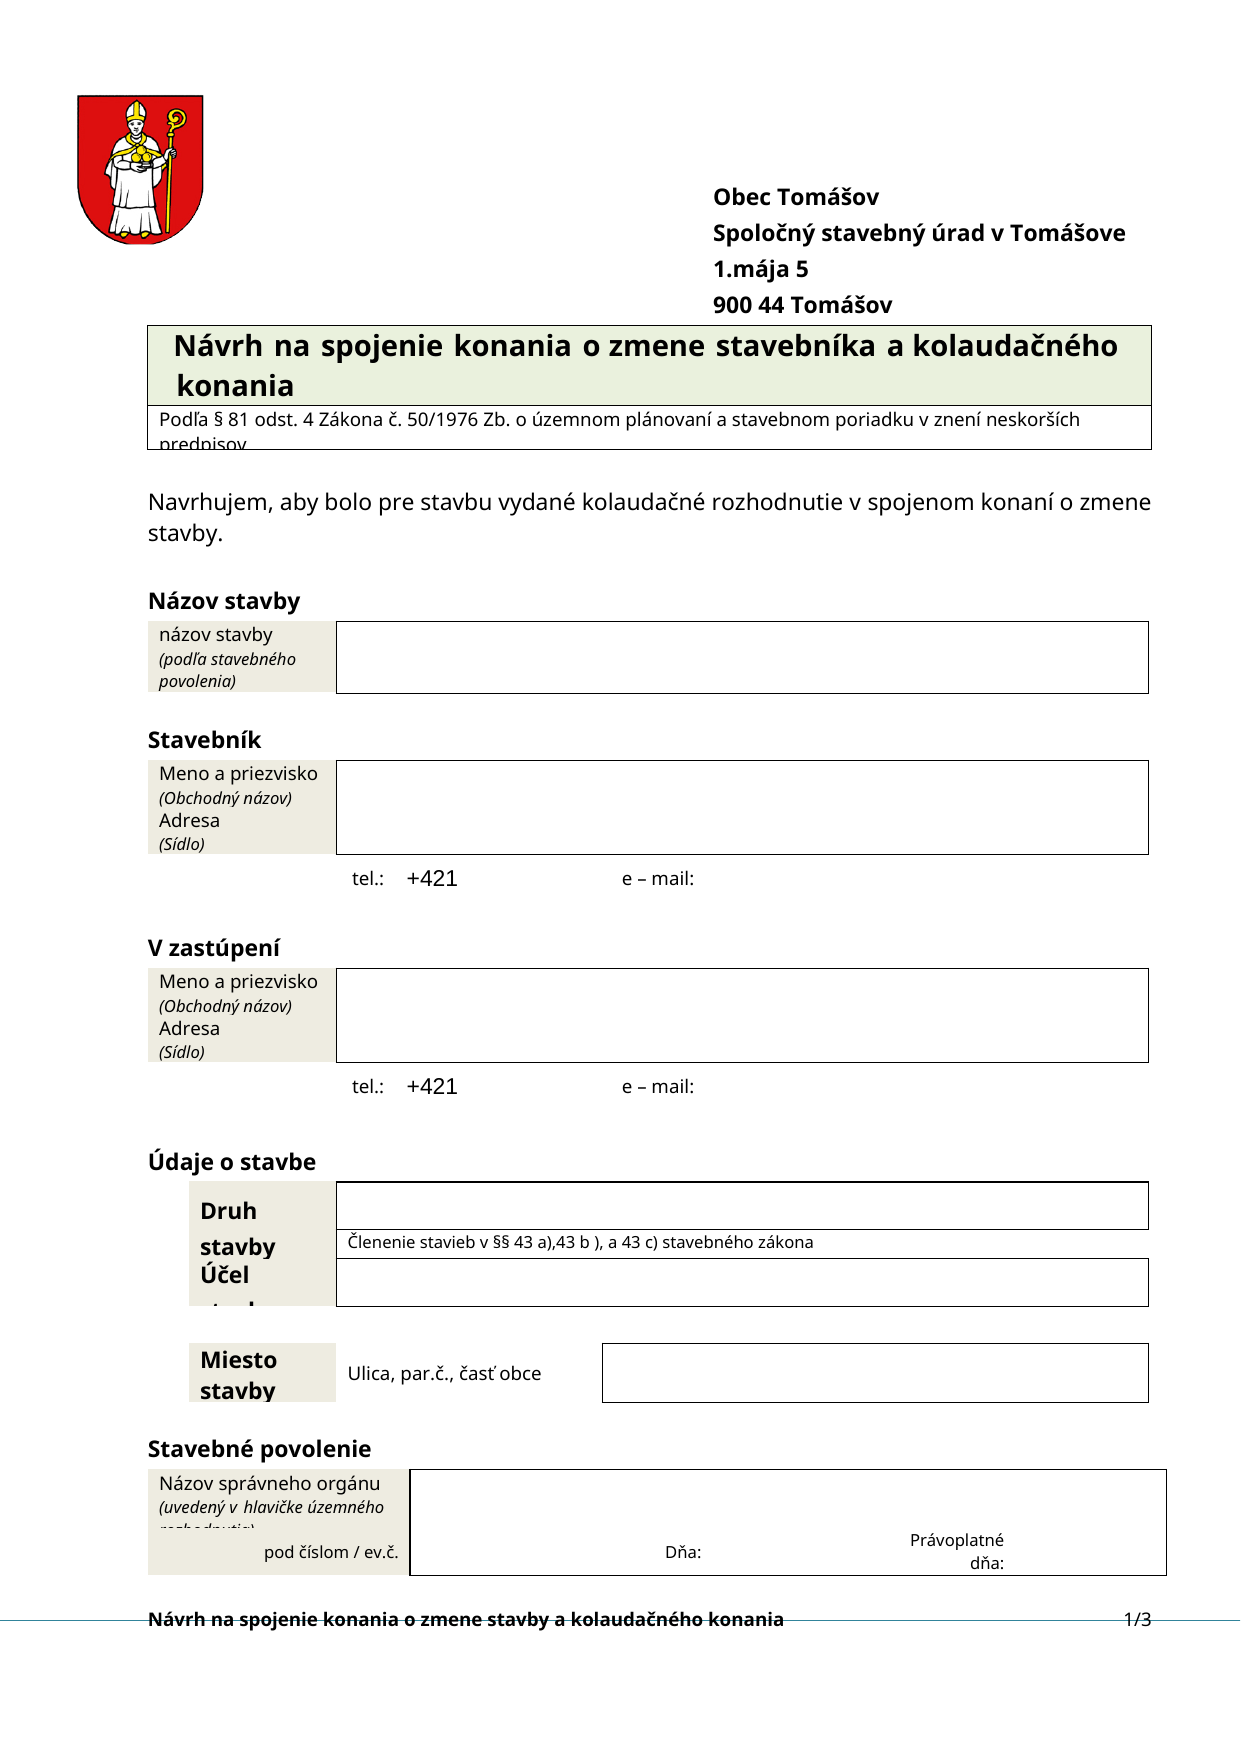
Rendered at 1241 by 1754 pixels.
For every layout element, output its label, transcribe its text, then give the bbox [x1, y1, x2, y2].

table_cell tel.: [148, 854, 395, 902]
table_header [337, 1183, 1148, 1229]
table_cell Adresa (Sídlo) [148, 807, 336, 854]
table_cell Členenie stavieb v §§ 43 a),43 b ), a 43 c) stavebného zákona [337, 1230, 1148, 1258]
table_header [337, 969, 1148, 1015]
text Stavebné povolenie [148, 1433, 1152, 1464]
table_cell e – mail: [602, 855, 705, 902]
table_header Druh stavby [189, 1181, 336, 1258]
table_header Meno a priezvisko (Obchodný názov) [148, 968, 336, 1015]
table_cell +421 [395, 855, 602, 902]
table_header Miesto stavby [189, 1343, 336, 1402]
table_cell Podľa § 81 odst. 4 Zákona č. 50/1976 Zb. o územnom plánovaní a stavebnom poriadku v znení neskorších predpisov [148, 406, 1151, 449]
table_header [337, 622, 1148, 692]
table_cell [1015, 1528, 1166, 1575]
table_header názov stavby (podľa stavebného povolenia) [148, 621, 336, 692]
table_cell [705, 855, 1148, 902]
table_cell Dňa: [646, 1528, 712, 1575]
table_header [603, 1344, 1148, 1402]
table_header Ulica, par.č., časť obce [336, 1343, 602, 1402]
table_header Obec Tomášov Spoločný stavebný úrad v Tomášove 1.mája 5 900 44 Tomášov 1.mája 5 900 44 T O M Á Š O V [702, 74, 1152, 325]
table_header [337, 761, 1148, 807]
text Názov stavby [148, 584, 1152, 616]
table_cell Adresa (Sídlo) [148, 1015, 336, 1062]
table_cell [411, 1528, 646, 1575]
table_cell pod číslom / ev.č. [148, 1528, 409, 1575]
table_cell Právoplatné dňa: [864, 1528, 1015, 1575]
table_cell Návrh na spojenie konania o zmene stavebníka a kolaudačného konania [148, 326, 1151, 405]
table_cell [337, 1015, 1148, 1062]
text V zastúpení [148, 932, 1152, 963]
table_cell [337, 1259, 1148, 1306]
table_header Meno a priezvisko (Obchodný názov) [148, 760, 336, 807]
text Údaje o stavbe [148, 1146, 1152, 1177]
table_cell [337, 807, 1148, 854]
text Stavebník [148, 724, 1152, 755]
text Navrhujem, aby bolo pre stavbu vydané kolaudačné rozhodnutie v spojenom konaní o zmene stavby. [148, 486, 1152, 549]
table_cell tel.: [148, 1062, 395, 1109]
table_cell e – mail: [602, 1063, 705, 1109]
table_header [148, 74, 702, 325]
table_cell +421 [395, 1063, 602, 1109]
table_header [411, 1470, 1166, 1528]
table_cell Účel stavby [189, 1258, 336, 1306]
table_cell [713, 1528, 864, 1575]
table_header Názov správneho orgánu (uvedený v hlavičke územného rozhodnutia) [148, 1469, 409, 1528]
table_cell [705, 1063, 1148, 1109]
